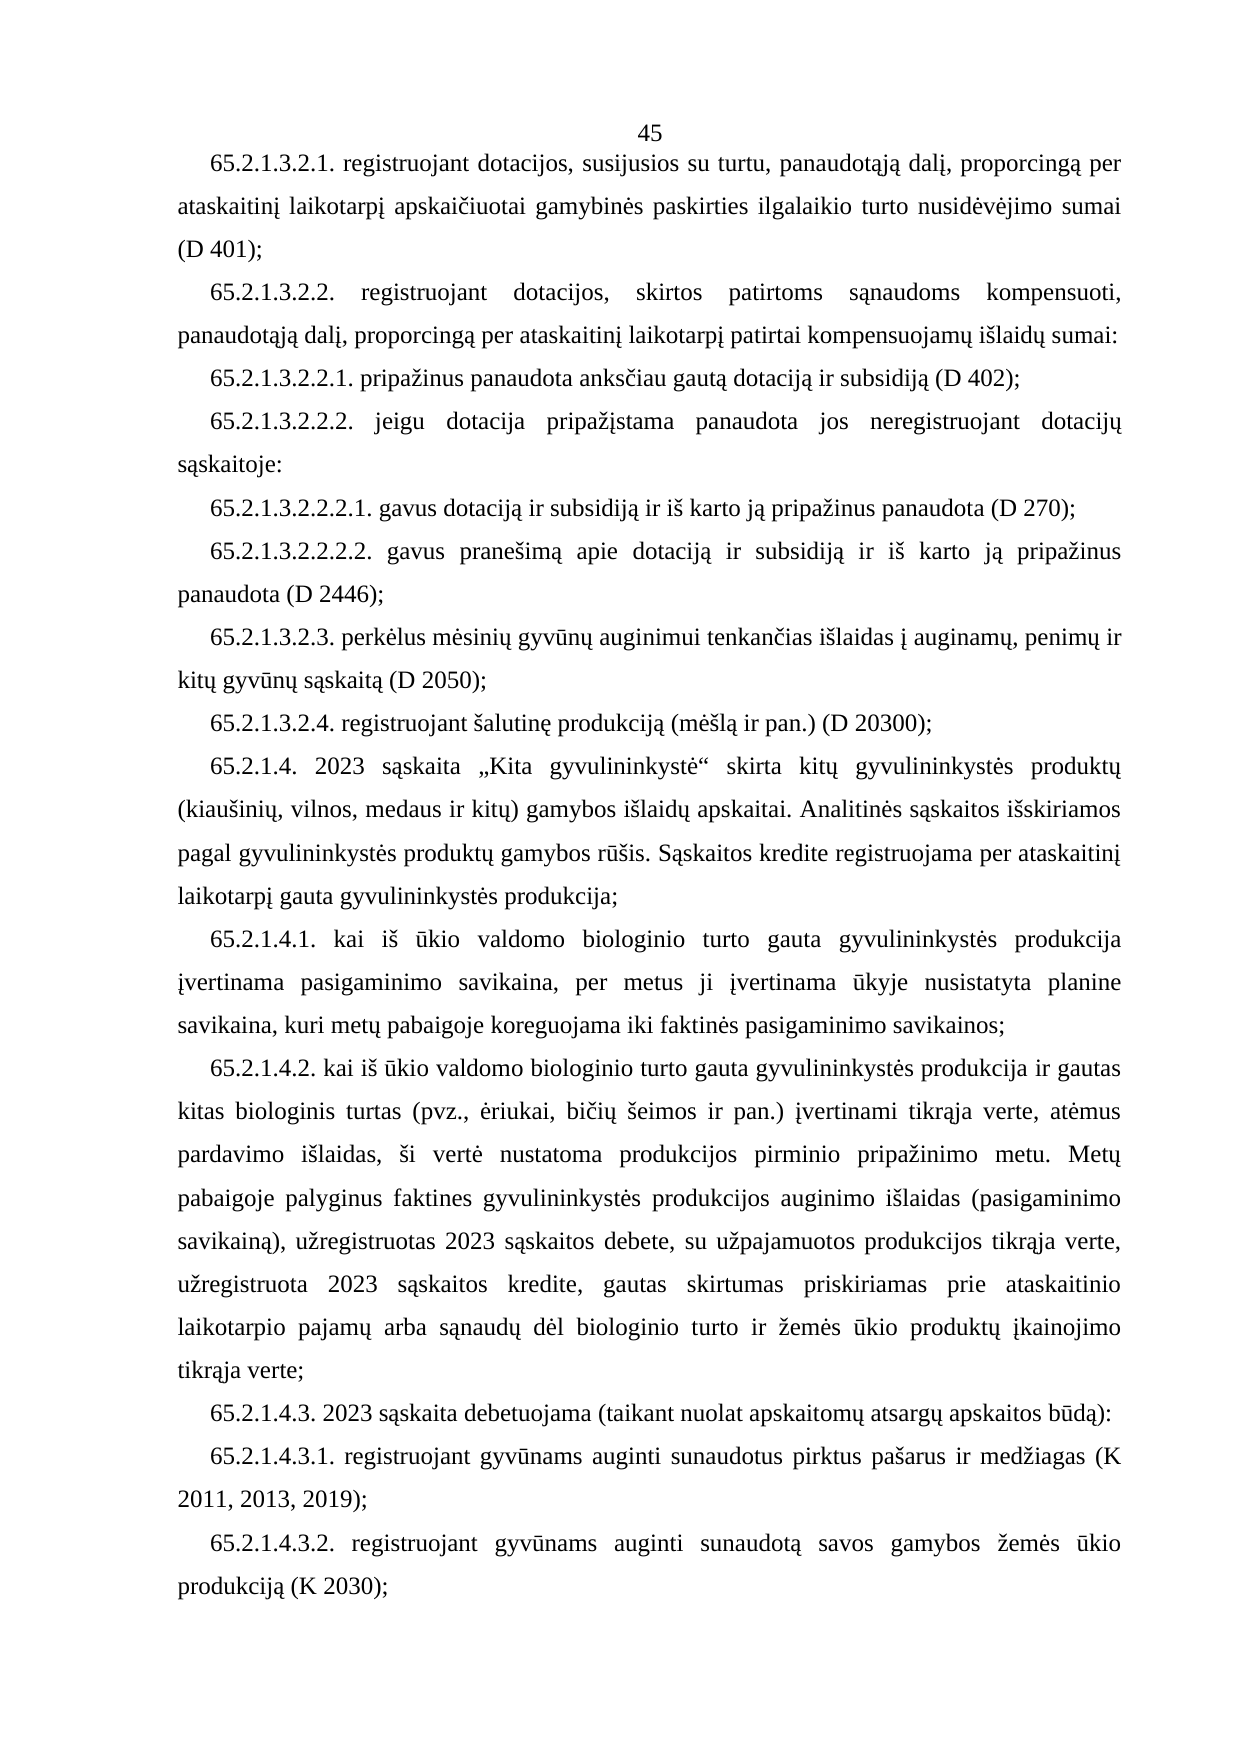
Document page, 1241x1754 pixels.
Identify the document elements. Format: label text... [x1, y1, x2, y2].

text 65.2.1.3.2.4. registruojant šalutinę produkciją (mėšlą ir pan.) (D 20300); [177, 708, 1122, 737]
text 65.2.1.4.3. 2023 sąskaita debetuojama (taikant nuolat apskaitomų atsargų apskaitos būdą): [177, 1398, 1122, 1427]
text 65.2.1.4.3.2. registruojant gyvūnams auginti sunaudotą savos gamybos žemės ūkio produkciją (K 2030); [177, 1528, 1122, 1599]
text 65.2.1.3.2.2.2. jeigu dotacija pripažįstama panaudota jos neregistruojant dotacijų sąskaitoje: [177, 406, 1122, 478]
text 65.2.1.3.2.2.2.2. gavus pranešimą apie dotaciją ir subsidiją ir iš karto ją pripažinus panaudota (D 2446); [177, 536, 1122, 608]
text 65.2.1.4. 2023 sąskaita „Kita gyvulininkystė“ skirta kitų gyvulininkystės produktų (kiaušinių, vilnos, medaus ir kitų) gamybos išlaidų apskaitai. Analitinės sąskaitos išskiriamos pagal gyvulininkystės produktų gamybos rūšis. Sąskaitos kredite registruojama per ataskaitinį laikotarpį gauta gyvulininkystės produkcija; [177, 751, 1122, 909]
text 65.2.1.3.2.3. perkėlus mėsinių gyvūnų auginimui tenkančias išlaidas į auginamų, penimų ir kitų gyvūnų sąskaitą (D 2050); [177, 622, 1122, 694]
text 65.2.1.3.2.1. registruojant dotacijos, susijusios su turtu, panaudotąją dalį, proporcingą per ataskaitinį laikotarpį apskaičiuotai gamybinės paskirties ilgalaikio turto nusidėvėjimo sumai (D 401); [177, 148, 1122, 263]
text 65.2.1.4.3.1. registruojant gyvūnams auginti sunaudotus pirktus pašarus ir medžiagas (K 2011, 2013, 2019); [177, 1441, 1122, 1513]
text 65.2.1.3.2.2. registruojant dotacijos, skirtos patirtoms sąnaudoms kompensuoti, panaudotąją dalį, proporcingą per ataskaitinį laikotarpį patirtai kompensuojamų išlaidų sumai: [177, 277, 1122, 349]
text 65.2.1.3.2.2.1. pripažinus panaudota anksčiau gautą dotaciją ir subsidiją (D 402); [177, 363, 1122, 392]
text 65.2.1.4.2. kai iš ūkio valdomo biologinio turto gauta gyvulininkystės produkcija ir gautas kitas biologinis turtas (pvz., ėriukai, bičių šeimos ir pan.) įvertinami tikrąja verte, atėmus pardavimo išlaidas, ši vertė nustatoma produkcijos pirminio pripažinimo metu. Metų pabaigoje palyginus faktines gyvulininkystės produkcijos auginimo išlaidas (pasigaminimo savikainą), užregistruotas 2023 sąskaitos debete, su užpajamuotos produkcijos tikrąja verte, užregistruota 2023 sąskaitos kredite, gautas skirtumas priskiriamas prie ataskaitinio laikotarpio pajamų arba sąnaudų dėl biologinio turto ir žemės ūkio produktų įkainojimo tikrąja verte; [177, 1053, 1122, 1384]
text 65.2.1.4.1. kai iš ūkio valdomo biologinio turto gauta gyvulininkystės produkcija įvertinama pasigaminimo savikaina, per metus ji įvertinama ūkyje nusistatyta planine savikaina, kuri metų pabaigoje koreguojama iki faktinės pasigaminimo savikainos; [177, 924, 1122, 1039]
text 65.2.1.3.2.2.2.1. gavus dotaciją ir subsidiją ir iš karto ją pripažinus panaudota (D 270); [177, 493, 1122, 521]
